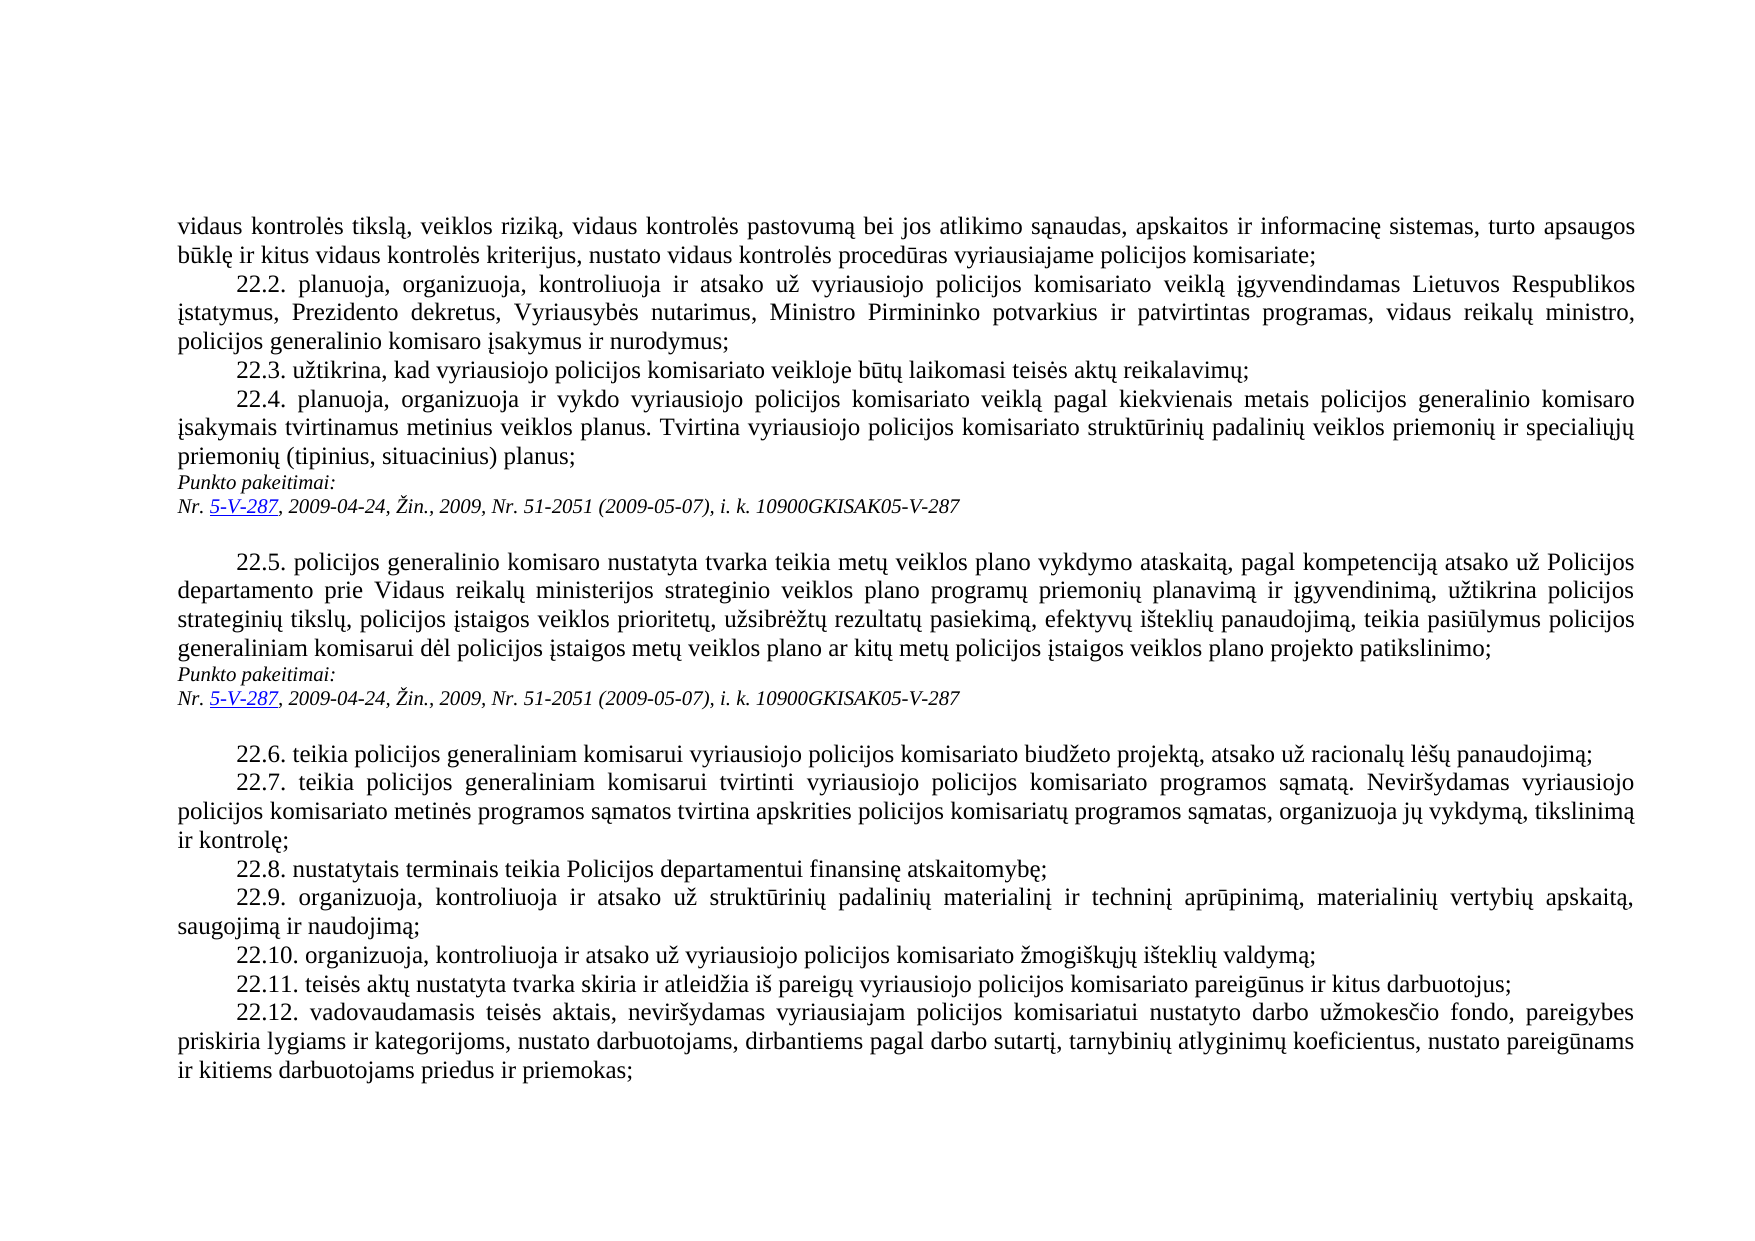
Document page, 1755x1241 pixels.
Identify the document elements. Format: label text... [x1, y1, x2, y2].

text 22.8. nustatytais terminais teikia Policijos departamentui finansinę atskaitomybę; [177, 854, 1636, 882]
text 22.12. vadovaudamasis teisės aktais, neviršydamas vyriausiajam policijos komisariatui nustatyto darbo užmokesčio fondo, pareigybes priskiria lygiams ir kategorijoms, nustato darbuotojams, dirbantiems pagal darbo sutartį, tarnybinių atlyginimų koeficientus, nustato pareigūnams ir kitiems darbuotojams priedus ir priemokas; [177, 997, 1636, 1084]
text 22.11. teisės aktų nustatyta tvarka skiria ir atleidžia iš pareigų vyriausiojo policijos komisariato pareigūnus ir kitus darbuotojus; [177, 969, 1636, 997]
text Punkto pakeitimai: [177, 470, 1636, 494]
text 22.9. organizuoja, kontroliuoja ir atsako už struktūrinių padalinių materialinį ir techninį aprūpinimą, materialinių vertybių apskaitą, saugojimą ir naudojimą; [177, 882, 1636, 940]
text vidaus kontrolės tikslą, veiklos riziką, vidaus kontrolės pastovumą bei jos atlikimo sąnaudas, apskaitos ir informacinę sistemas, turto apsaugos būklę ir kitus vidaus kontrolės kriterijus, nustato vidaus kontrolės procedūras vyriausiajame policijos komisariate; [177, 211, 1636, 269]
text 22.5. policijos generalinio komisaro nustatyta tvarka teikia metų veiklos plano vykdymo ataskaitą, pagal kompetenciją atsako už Policijos departamento prie Vidaus reikalų ministerijos strateginio veiklos plano programų priemonių planavimą ir įgyvendinimą, užtikrina policijos strateginių tikslų, policijos įstaigos veiklos prioritetų, užsibrėžtų rezultatų pasiekimą, efektyvų išteklių panaudojimą, teikia pasiūlymus policijos generaliniam komisarui dėl policijos įstaigos metų veiklos plano ar kitų metų policijos įstaigos veiklos plano projekto patikslinimo; [177, 547, 1636, 662]
text 22.6. teikia policijos generaliniam komisarui vyriausiojo policijos komisariato biudžeto projektą, atsako už racionalų lėšų panaudojimą; [177, 739, 1636, 767]
text 22.4. planuoja, organizuoja ir vykdo vyriausiojo policijos komisariato veiklą pagal kiekvienais metais policijos generalinio komisaro įsakymais tvirtinamus metinius veiklos planus. Tvirtina vyriausiojo policijos komisariato struktūrinių padalinių veiklos priemonių ir specialiųjų priemonių (tipinius, situacinius) planus; [177, 384, 1636, 470]
text 22.3. užtikrina, kad vyriausiojo policijos komisariato veikloje būtų laikomasi teisės aktų reikalavimų; [177, 355, 1636, 384]
text Nr. 5-V-287, 2009-04-24, Žin., 2009, Nr. 51-2051 (2009-05-07), i. k. 10900GKISAK05-V-287 [177, 686, 1636, 710]
text 22.7. teikia policijos generaliniam komisarui tvirtinti vyriausiojo policijos komisariato programos sąmatą. Neviršydamas vyriausiojo policijos komisariato metinės programos sąmatos tvirtina apskrities policijos komisariatų programos sąmatas, organizuoja jų vykdymą, tikslinimą ir kontrolę; [177, 767, 1636, 854]
text 22.10. organizuoja, kontroliuoja ir atsako už vyriausiojo policijos komisariato žmogiškųjų išteklių valdymą; [177, 940, 1636, 969]
text 22.2. planuoja, organizuoja, kontroliuoja ir atsako už vyriausiojo policijos komisariato veiklą įgyvendindamas Lietuvos Respublikos įstatymus, Prezidento dekretus, Vyriausybės nutarimus, Ministro Pirmininko potvarkius ir patvirtintas programas, vidaus reikalų ministro, policijos generalinio komisaro įsakymus ir nurodymus; [177, 269, 1636, 355]
text Punkto pakeitimai: [177, 662, 1636, 686]
text Nr. 5-V-287, 2009-04-24, Žin., 2009, Nr. 51-2051 (2009-05-07), i. k. 10900GKISAK05-V-287 [177, 494, 1636, 518]
